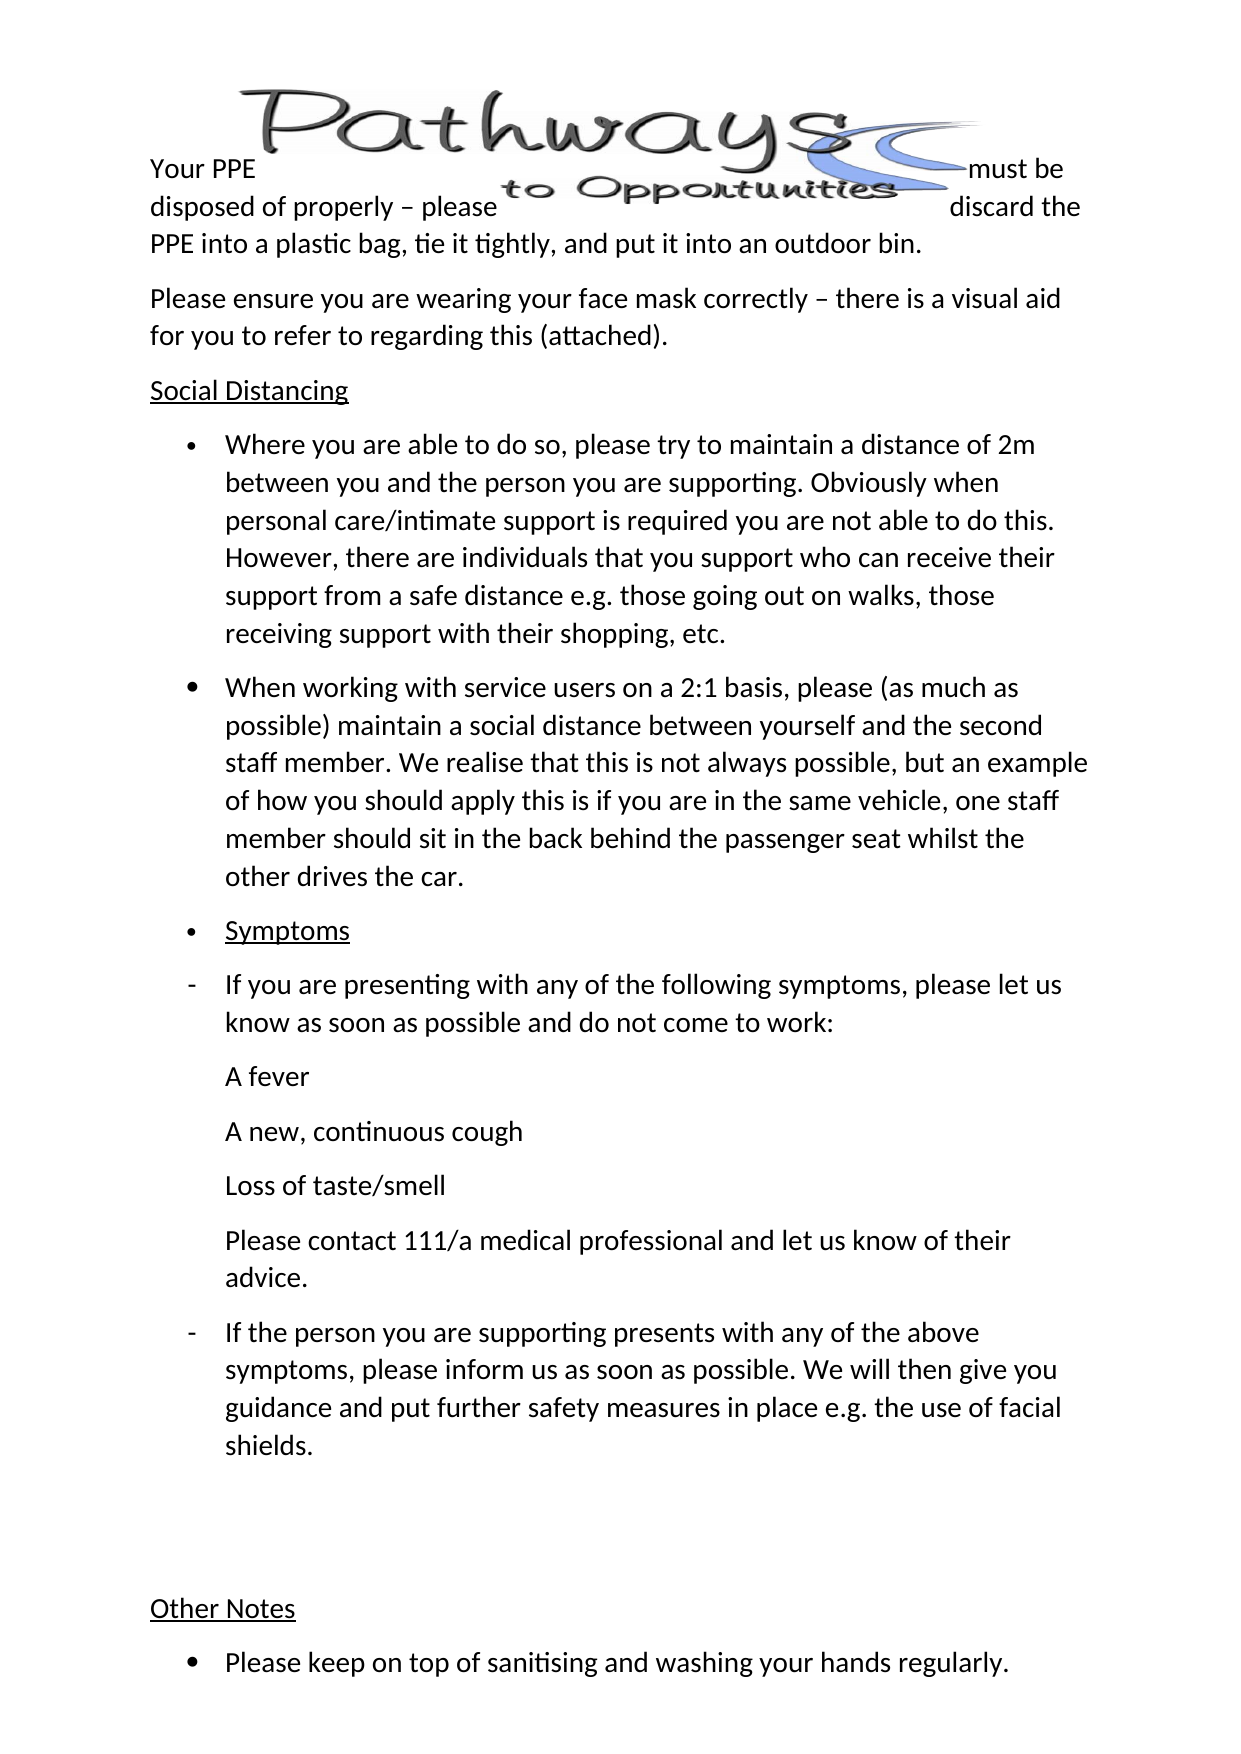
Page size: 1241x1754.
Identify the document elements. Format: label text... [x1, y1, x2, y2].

list If you are presenting with any of the following symptoms, please let us know as soon as possible and do not come to work: [187, 966, 1090, 1040]
text Social Distancing [150, 372, 1090, 407]
list Please contact 111/a medical professional and let us know of their advice. [225, 1222, 1090, 1295]
list A fever [225, 1058, 1090, 1094]
list Please keep on top of sanitising and washing your hands regularly. [187, 1644, 1090, 1680]
list If the person you are supporting presents with any of the above symptoms, please inform us as soon as possible. We will then give you guidance and put further safety measures in place e.g. the use of facial shields. [187, 1314, 1090, 1462]
text Other Notes [150, 1590, 1090, 1626]
text Please ensure you are wearing your face mask correctly – there is a visual aid for you to refer to regarding this (attached). [150, 280, 1090, 353]
text Your PPE must be disposed of properly – please discard the PPE into a plastic bag, tie it tightly, and put it into an outdoor bin. [150, 150, 1090, 261]
list Loss of taste/smell [225, 1167, 1090, 1203]
list Where you are able to do so, please try to maintain a distance of 2m between you and the person you are supporting. Obviously when personal care/intimate support is required you are not able to do this. However, there are individuals that you support who can receive their support from a safe distance e.g. those going out on walks, those receiving support with their shopping, etc. [187, 426, 1090, 650]
list A new, continuous cough [225, 1113, 1090, 1148]
list When working with service users on a 2:1 basis, please (as much as possible) maintain a social distance between yourself and the second staff member. We realise that this is not always possible, but an example of how you should apply this is if you are in the same vehicle, one staff member should sit in the back behind the passenger seat whilst the other drives the car. [187, 669, 1090, 893]
list Symptoms [187, 912, 1090, 948]
